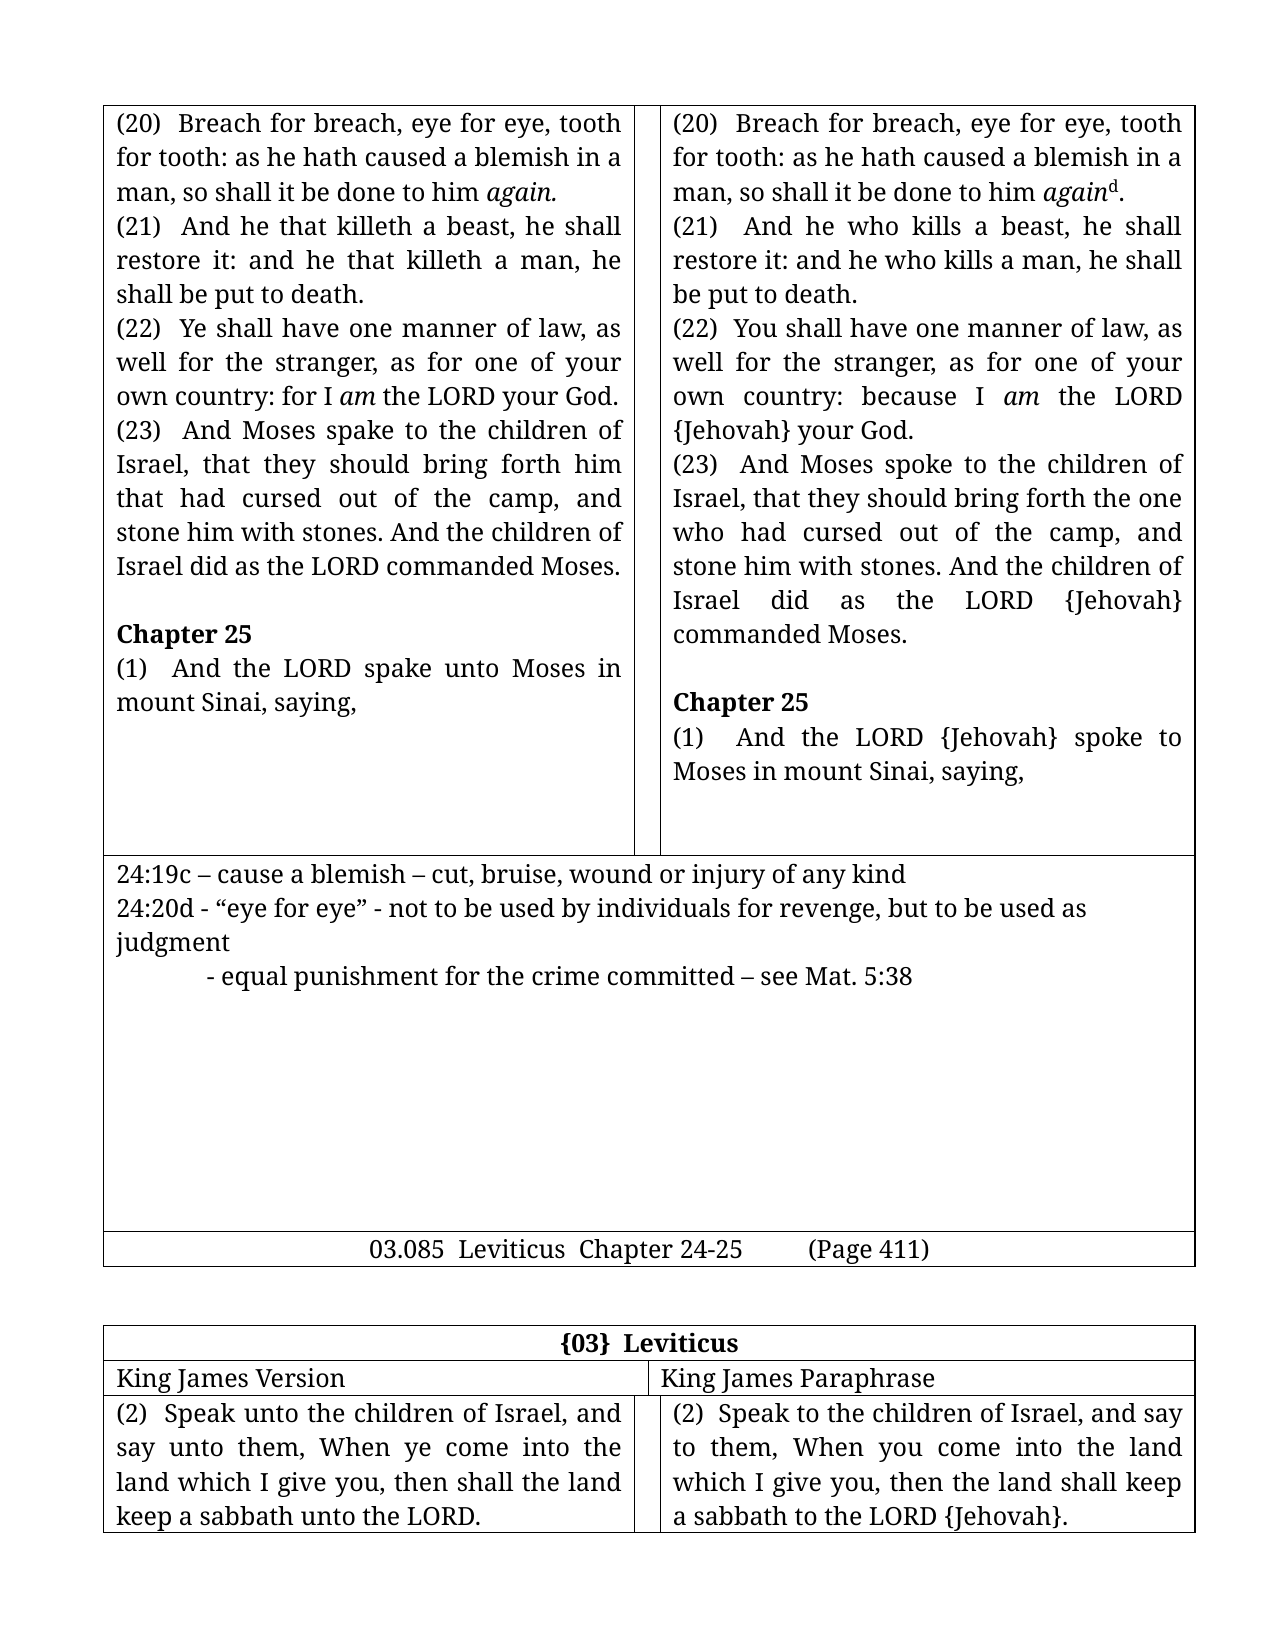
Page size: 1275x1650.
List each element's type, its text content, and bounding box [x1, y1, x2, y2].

table_cell 03.085 Leviticus Chapter 24-25 (Page 411) [104, 1232, 1194, 1266]
table_cell [635, 1396, 660, 1532]
table_cell (2) Speak to the children of Israel, and say to them, When you come into the land which I give you, then the land shall keep a sabbath to the LORD {Jehovah}. [661, 1396, 1194, 1532]
table_cell (2) Speak unto the children of Israel, and say unto them, When ye come into the land which I give you, then shall the land keep a sabbath unto the LORD. [104, 1396, 634, 1532]
table_cell King James Paraphrase [649, 1361, 1194, 1395]
table_cell (20) Breach for breach, eye for eye, tooth for tooth: as he hath caused a blemish in a man, so shall it be done to him againd. (21) And he who kills a beast, he shall restore it: and he who kills a man, he shall be put to death. (22) You shall have one manner of law, as well for the stranger, as for one of your own country: because I am the LORD {Jehovah} your God. (23) And Moses spoke to the children of Israel, that they should bring forth the one who had cursed out of the camp, and stone him with stones. And the children of Israel did as the LORD {Jehovah} commanded Moses. Chapter 25 (1) And the LORD {Jehovah} spoke to Moses in mount Sinai, saying, [661, 106, 1194, 855]
table_cell King James Version [104, 1361, 648, 1395]
table_cell (20) Breach for breach, eye for eye, tooth for tooth: as he hath caused a blemish in a man, so shall it be done to him again. (21) And he that killeth a beast, he shall restore it: and he that killeth a man, he shall be put to death. (22) Ye shall have one manner of law, as well for the stranger, as for one of your own country: for I am the LORD your God. (23) And Moses spake to the children of Israel, that they should bring forth him that had cursed out of the camp, and stone him with stones. And the children of Israel did as the LORD commanded Moses. Chapter 25 (1) And the LORD spake unto Moses in mount Sinai, saying, [104, 106, 634, 855]
table_cell 24:19c – cause a blemish – cut, bruise, wound or injury of any kind 24:20d - “eye for eye” - not to be used by individuals for revenge, but to be used as judgment - equal punishment for the crime committed – see Mat. 5:38 [104, 856, 1194, 1231]
table_cell [635, 106, 660, 855]
table_header {03} Leviticus [104, 1326, 1194, 1360]
